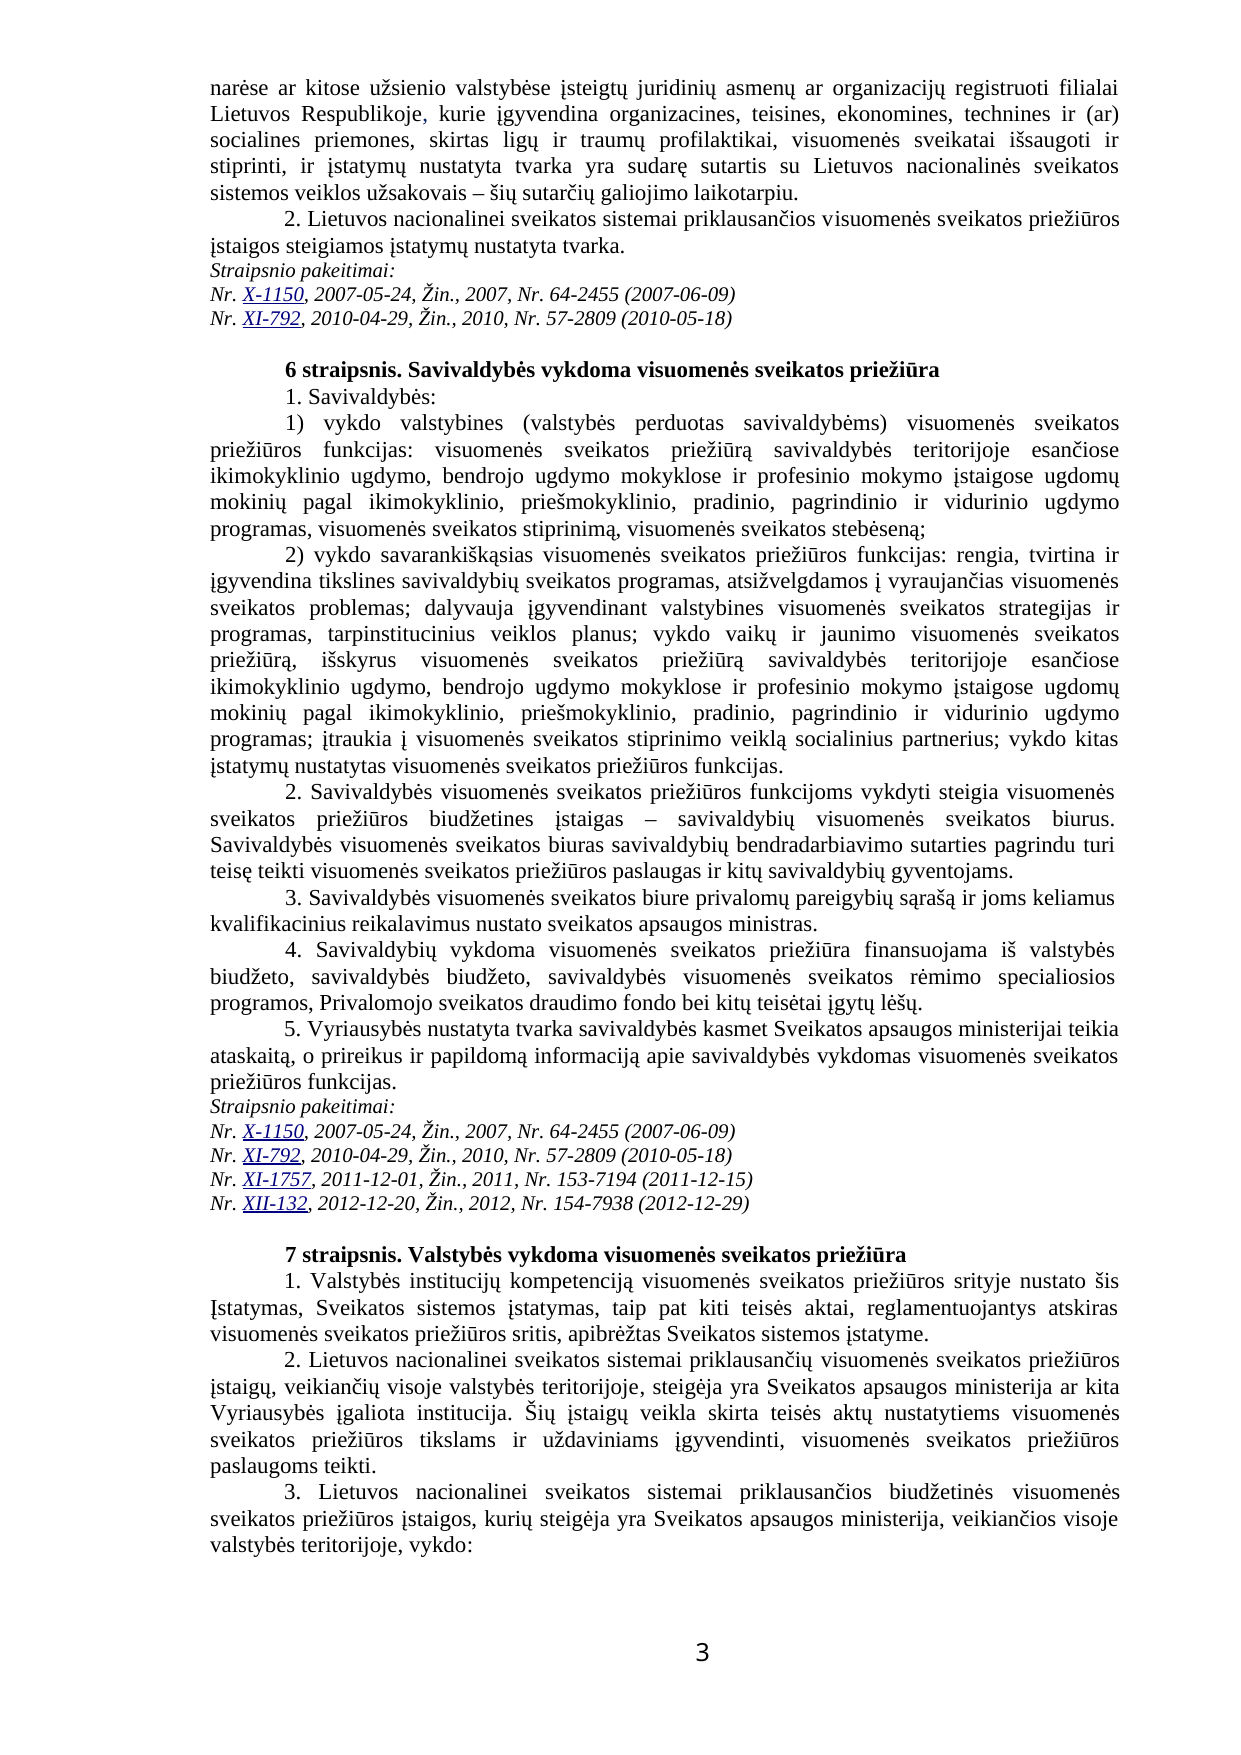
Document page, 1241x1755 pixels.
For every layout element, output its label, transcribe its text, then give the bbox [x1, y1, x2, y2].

text 2. Savivaldybės visuomenės sveikatos priežiūros funkcijoms vykdyti steigia visuomenės sveikatos priežiūros biudžetines įstaigas – savivaldybių visuomenės sveikatos biurus. Savivaldybės visuomenės sveikatos biuras savivaldybių bendradarbiavimo sutarties pagrindu turi teisę teikti visuomenės sveikatos priežiūros paslaugas ir kitų savivaldybių gyventojams. [210, 778, 1116, 884]
text 7 straipsnis. Valstybės vykdoma visuomenės sveikatos priežiūra [210, 1241, 1120, 1267]
text 2. Lietuvos nacionalinei sveikatos sistemai priklausančios visuomenės sveikatos priežiūros įstaigos steigiamos įstatymų nustatyta tvarka. [210, 205, 1120, 258]
text 6 straipsnis. Savivaldybės vykdoma visuomenės sveikatos priežiūra [210, 357, 1116, 383]
text Nr. XI-792, 2010-04-29, Žin., 2010, Nr. 57-2809 (2010-05-18) [210, 306, 1120, 330]
text 3. Lietuvos nacionalinei sveikatos sistemai priklausančios biudžetinės visuomenės sveikatos priežiūros įstaigos, kurių steigėja yra Sveikatos apsaugos ministerija, veikiančios visoje valstybės teritorijoje, vykdo: [210, 1478, 1120, 1557]
text narėse ar kitose užsienio valstybėse įsteigtų juridinių asmenų ar organizacijų registruoti filialai Lietuvos Respublikoje, kurie įgyvendina organizacines, teisines, ekonomines, technines ir (ar) socialines priemones, skirtas ligų ir traumų profilaktikai, visuomenės sveikatai išsaugoti ir stiprinti, ir įstatymų nustatyta tvarka yra sudarę sutartis su Lietuvos nacionalinės sveikatos sistemos veiklos užsakovais – šių sutarčių galiojimo laikotarpiu. [210, 73, 1120, 205]
text Nr. XI-792, 2010-04-29, Žin., 2010, Nr. 57-2809 (2010-05-18) [210, 1143, 1120, 1167]
text Straipsnio pakeitimai: [210, 1094, 1120, 1118]
text 3. Savivaldybės visuomenės sveikatos biure privalomų pareigybių sąrašą ir joms keliamus kvalifikacinius reikalavimus nustato sveikatos apsaugos ministras. [210, 884, 1116, 936]
text 1) vykdo valstybines (valstybės perduotas savivaldybėms) visuomenės sveikatos priežiūros funkcijas: visuomenės sveikatos priežiūrą savivaldybės teritorijoje esančiose ikimokyklinio ugdymo, bendrojo ugdymo mokyklose ir profesinio mokymo įstaigose ugdomų mokinių pagal ikimokyklinio, priešmokyklinio, pradinio, pagrindinio ir vidurinio ugdymo programas, visuomenės sveikatos stiprinimą, visuomenės sveikatos stebėseną; [210, 409, 1120, 541]
text Nr. XI-1757, 2011-12-01, Žin., 2011, Nr. 153-7194 (2011-12-15) [210, 1167, 1120, 1191]
text 2) vykdo savarankiškąsias visuomenės sveikatos priežiūros funkcijas: rengia, tvirtina ir įgyvendina tikslines savivaldybių sveikatos programas, atsižvelgdamos į vyraujančias visuomenės sveikatos problemas; dalyvauja įgyvendinant valstybines visuomenės sveikatos strategijas ir programas, tarpinstitucinius veiklos planus; vykdo vaikų ir jaunimo visuomenės sveikatos priežiūrą, išskyrus visuomenės sveikatos priežiūrą savivaldybės teritorijoje esančiose ikimokyklinio ugdymo, bendrojo ugdymo mokyklose ir profesinio mokymo įstaigose ugdomų mokinių pagal ikimokyklinio, priešmokyklinio, pradinio, pagrindinio ir vidurinio ugdymo programas; įtraukia į visuomenės sveikatos stiprinimo veiklą socialinius partnerius; vykdo kitas įstatymų nustatytas visuomenės sveikatos priežiūros funkcijas. [210, 541, 1120, 778]
text Straipsnio pakeitimai: [210, 258, 1120, 282]
text 2. Lietuvos nacionalinei sveikatos sistemai priklausančių visuomenės sveikatos priežiūros įstaigų, veikiančių visoje valstybės teritorijoje, steigėja yra Sveikatos apsaugos ministerija ar kita Vyriausybės įgaliota institucija. Šių įstaigų veikla skirta teisės aktų nustatytiems visuomenės sveikatos priežiūros tikslams ir uždaviniams įgyvendinti, visuomenės sveikatos priežiūros paslaugoms teikti. [210, 1347, 1120, 1478]
text Nr. XII-132, 2012-12-20, Žin., 2012, Nr. 154-7938 (2012-12-29) [210, 1191, 1120, 1215]
text 4. Savivaldybių vykdoma visuomenės sveikatos priežiūra finansuojama iš valstybės biudžeto, savivaldybės biudžeto, savivaldybės visuomenės sveikatos rėmimo specialiosios programos, Privalomojo sveikatos draudimo fondo bei kitų teisėtai įgytų lėšų. [210, 936, 1116, 1015]
text Nr. X-1150, 2007-05-24, Žin., 2007, Nr. 64-2455 (2007-06-09) [210, 282, 1120, 306]
text 1. Valstybės institucijų kompetenciją visuomenės sveikatos priežiūros srityje nustato šis Įstatymas, Sveikatos sistemos įstatymas, taip pat kiti teisės aktai, reglamentuojantys atskiras visuomenės sveikatos priežiūros sritis, apibrėžtas Sveikatos sistemos įstatyme. [210, 1267, 1120, 1347]
text 1. Savivaldybės: [210, 383, 1120, 409]
text Nr. X-1150, 2007-05-24, Žin., 2007, Nr. 64-2455 (2007-06-09) [210, 1118, 1120, 1143]
text 5. Vyriausybės nustatyta tvarka savivaldybės kasmet Sveikatos apsaugos ministerijai teikia ataskaitą, o prireikus ir papildomą informaciją apie savivaldybės vykdomas visuomenės sveikatos priežiūros funkcijas. [210, 1015, 1120, 1094]
